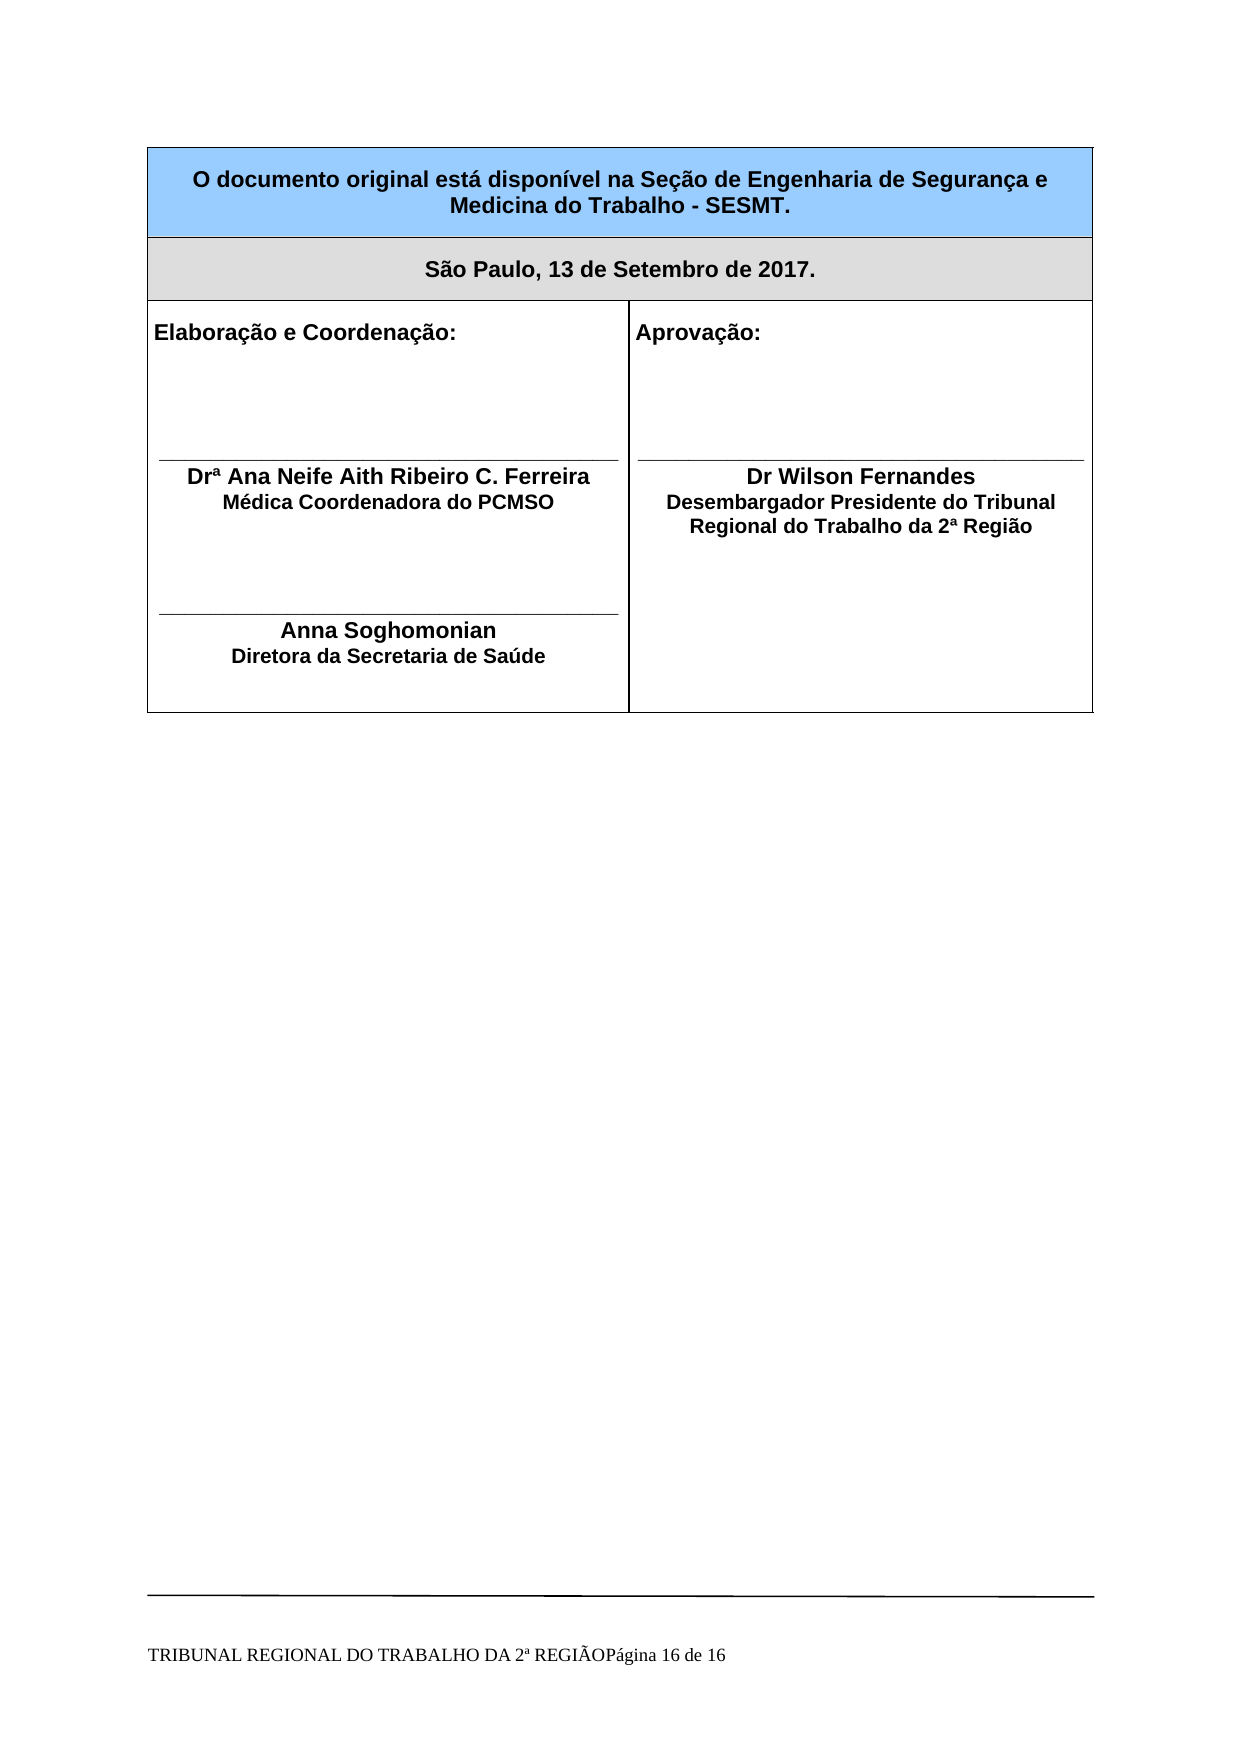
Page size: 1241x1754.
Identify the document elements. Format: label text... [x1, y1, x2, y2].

table_cell São Paulo, 13 de Setembro de 2017. [148, 238, 1092, 300]
table_header O documento original está disponível na Seção de Engenharia de Segurança e Medicina do Trabalho - SESMT. [148, 148, 1092, 236]
table_cell Aprovação: ___________________________________ Dr Wilson Fernandes Desembargador Presidente do Tribunal Regional do Trabalho da 2ª Região [630, 301, 1092, 712]
table_cell Elaboração e Coordenação: ____________________________________ Drª Ana Neife Aith Ribeiro C. Ferreira Médica Coordenadora do PCMSO ____________________________________ Anna Soghomonian Diretora da Secretaria de Saúde [148, 301, 628, 712]
